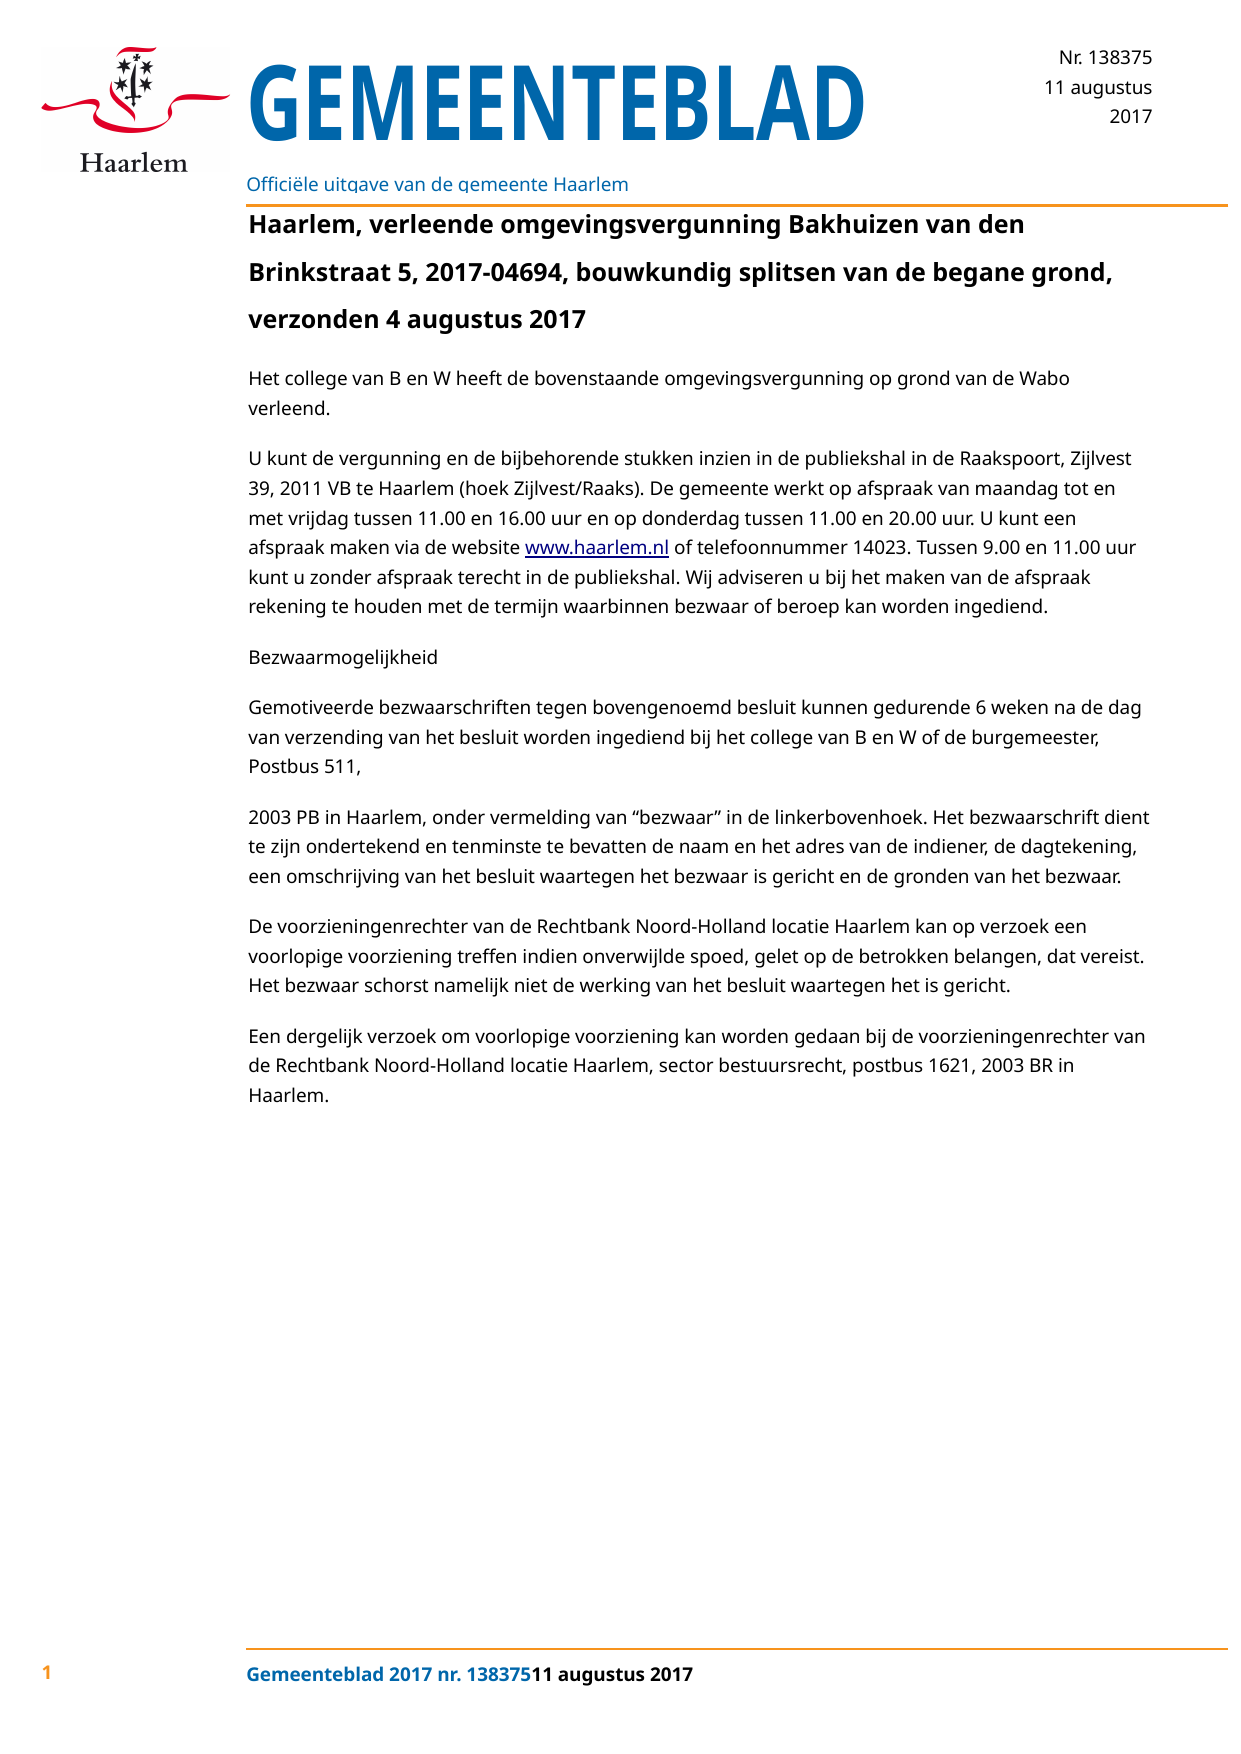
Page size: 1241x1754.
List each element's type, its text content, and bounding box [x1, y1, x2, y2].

text 2003 PB in Haarlem, onder vermelding van “bezwaar” in de linkerbovenhoek. Het bezwaarschrift dient te zijn ondertekend en tenminste te bevatten de naam en het adres van de indiener, de dagtekening, een omschrijving van het besluit waartegen het bezwaar is gericht en de gronden van het bezwaar. [248, 804, 1152, 889]
text Gemotiveerde bezwaarschriften tegen bovengenoemd besluit kunnen gedurende 6 weken na de dag van verzending van het besluit worden ingediend bij het college van B en W of de burgemeester, Postbus 511, [248, 694, 1152, 779]
text Het college van B en W heeft de bovenstaande omgevingsvergunning op grond van de Wabo verleend. [248, 366, 1152, 421]
text Een dergelijk verzoek om voorlopige voorziening kan worden gedaan bij de voorzieningenrechter van de Rechtbank Noord-Holland locatie Haarlem, sector bestuursrecht, postbus 1621, 2003 BR in Haarlem. [248, 1023, 1152, 1108]
text U kunt de vergunning en de bijbehorende stukken inzien in de publiekshal in de Raakspoort, Zijlvest 39, 2011 VB te Haarlem (hoek Zijlvest/Raaks). De gemeente werkt op afspraak van maandag tot en met vrijdag tussen 11.00 en 16.00 uur en op donderdag tussen 11.00 en 20.00 uur. U kunt een afspraak maken via de website www.haarlem.nl of telefoonnummer 14023. Tussen 9.00 en 11.00 uur kunt u zonder afspraak terecht in de publiekshal. Wij adviseren u bij het maken van de afspraak rekening te houden met de termijn waarbinnen bezwaar of beroep kan worden ingediend. [248, 446, 1152, 619]
text Bezwaarmogelijkheid [248, 644, 1152, 669]
picture [41, 47, 231, 172]
text Haarlem, verleende omgevingsvergunning Bakhuizen van den Brinkstraat 5, 2017-04694, bouwkundig splitsen van de begane grond, verzonden 4 augustus 2017 [248, 207, 1152, 336]
text De voorzieningenrechter van de Rechtbank Noord-Holland locatie Haarlem kan op verzoek een voorlopige voorziening treffen indien onverwijlde spoed, gelet op de betrokken belangen, dat vereist. Het bezwaar schorst namelijk niet de werking van het besluit waartegen het is gericht. [248, 913, 1152, 998]
